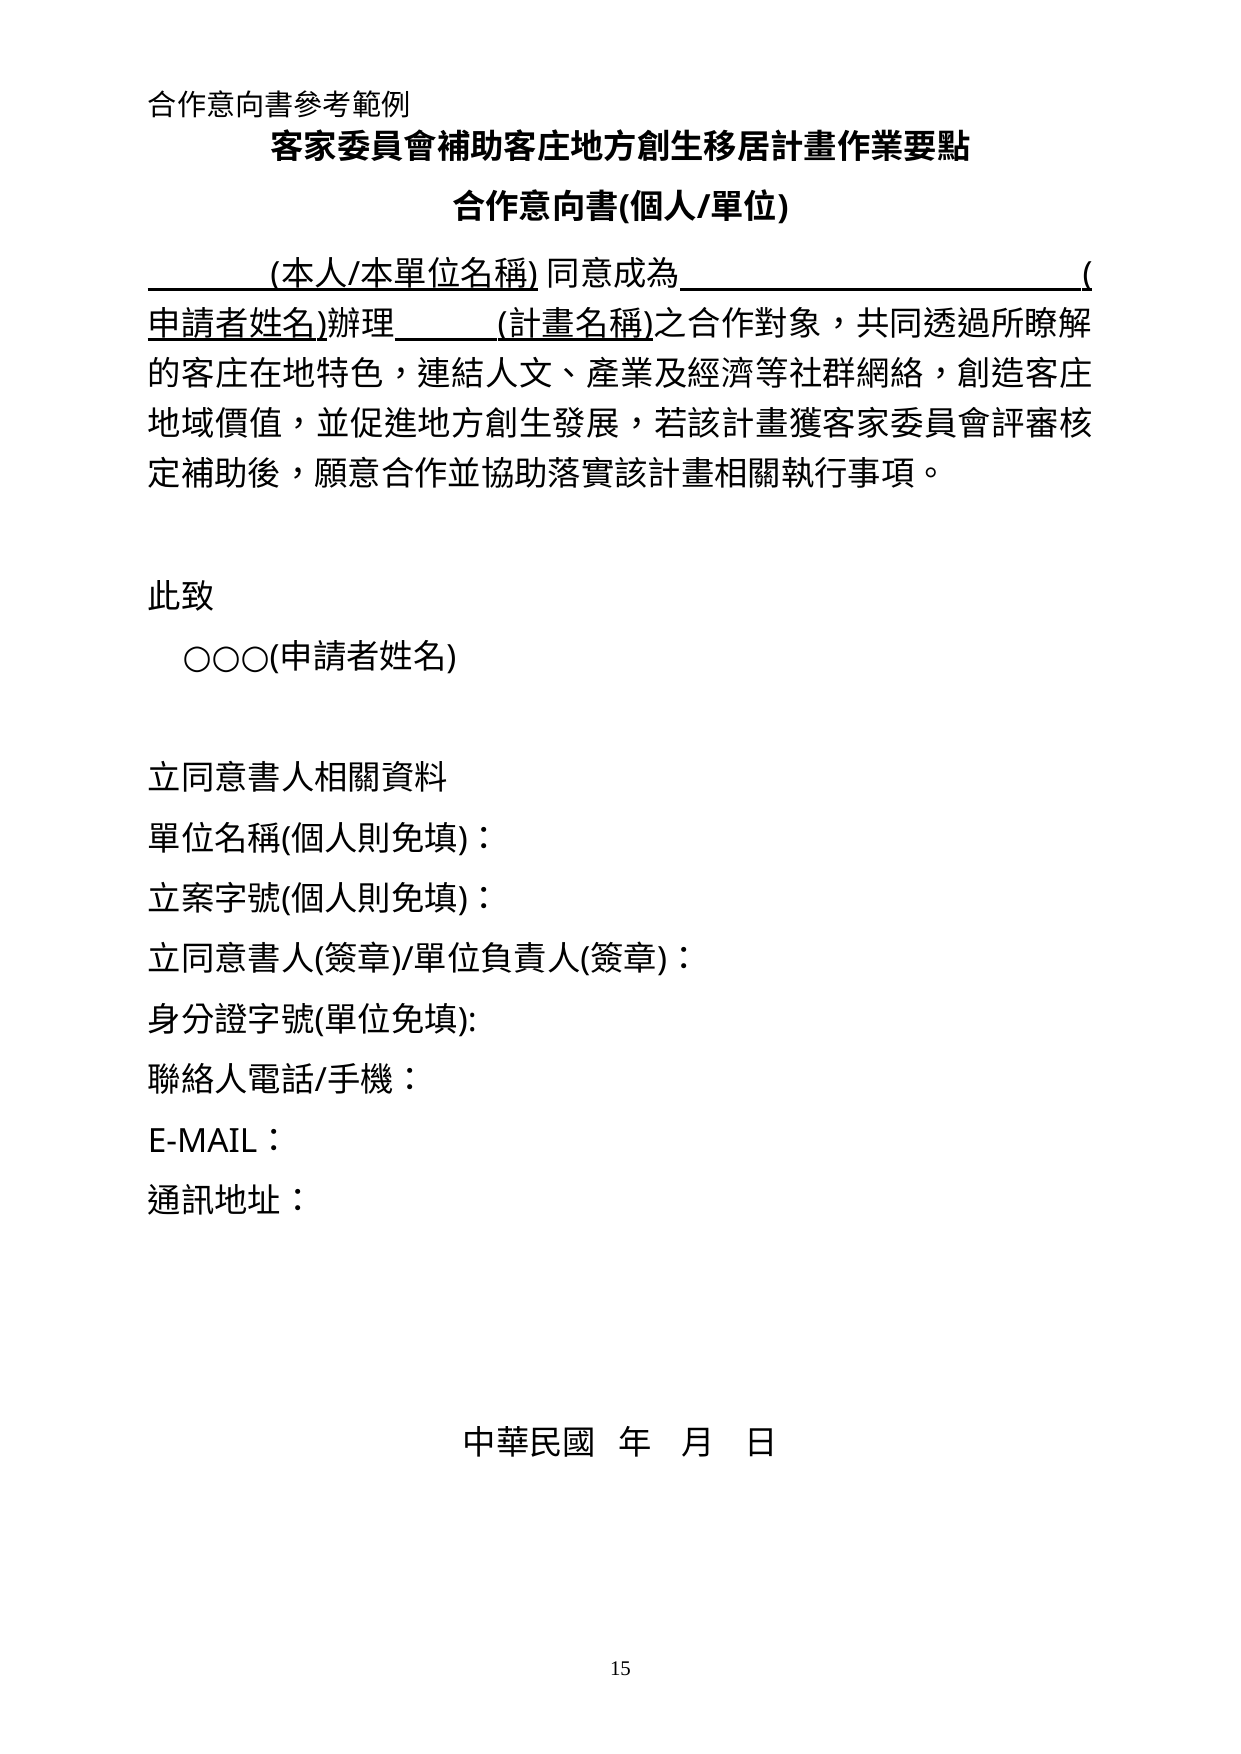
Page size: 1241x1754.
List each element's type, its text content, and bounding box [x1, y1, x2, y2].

text E-MAIL： [148, 1119, 1092, 1160]
text 單位名稱(個人則免填)： [148, 817, 1092, 858]
text ○○○(申請者姓名) [148, 635, 1092, 677]
text (本人/本單位名稱) 同意成為 ( 申請者姓名)辦理 (計畫名稱)之合作對象，共同透過所瞭解的客庄在地特色，連結人文、產業及經濟等社群網絡，創造客庄地域價值，並促進地方創生發展，若該計畫獲客家委員會評審核定補助後，願意合作並協助落實該計畫相關執行事項。 [148, 246, 1092, 496]
text 聯絡人電話/手機： [148, 1058, 1092, 1100]
text 中華民國 年 月 日 [148, 1421, 1092, 1462]
text 此致 [148, 575, 1092, 617]
text 合作意向書(個人/單位) [148, 185, 1092, 227]
text 立同意書人相關資料 [148, 756, 1092, 798]
text 合作意向書參考範例 [148, 75, 1092, 125]
text 通訊地址： [148, 1179, 1092, 1221]
text 立案字號(個人則免填)： [148, 877, 1092, 919]
text 身分證字號(單位免填): [148, 998, 1092, 1039]
text 立同意書人(簽章)/單位負責人(簽章)： [148, 937, 1092, 979]
text 客家委員會補助客庄地方創生移居計畫作業要點 [148, 125, 1092, 167]
